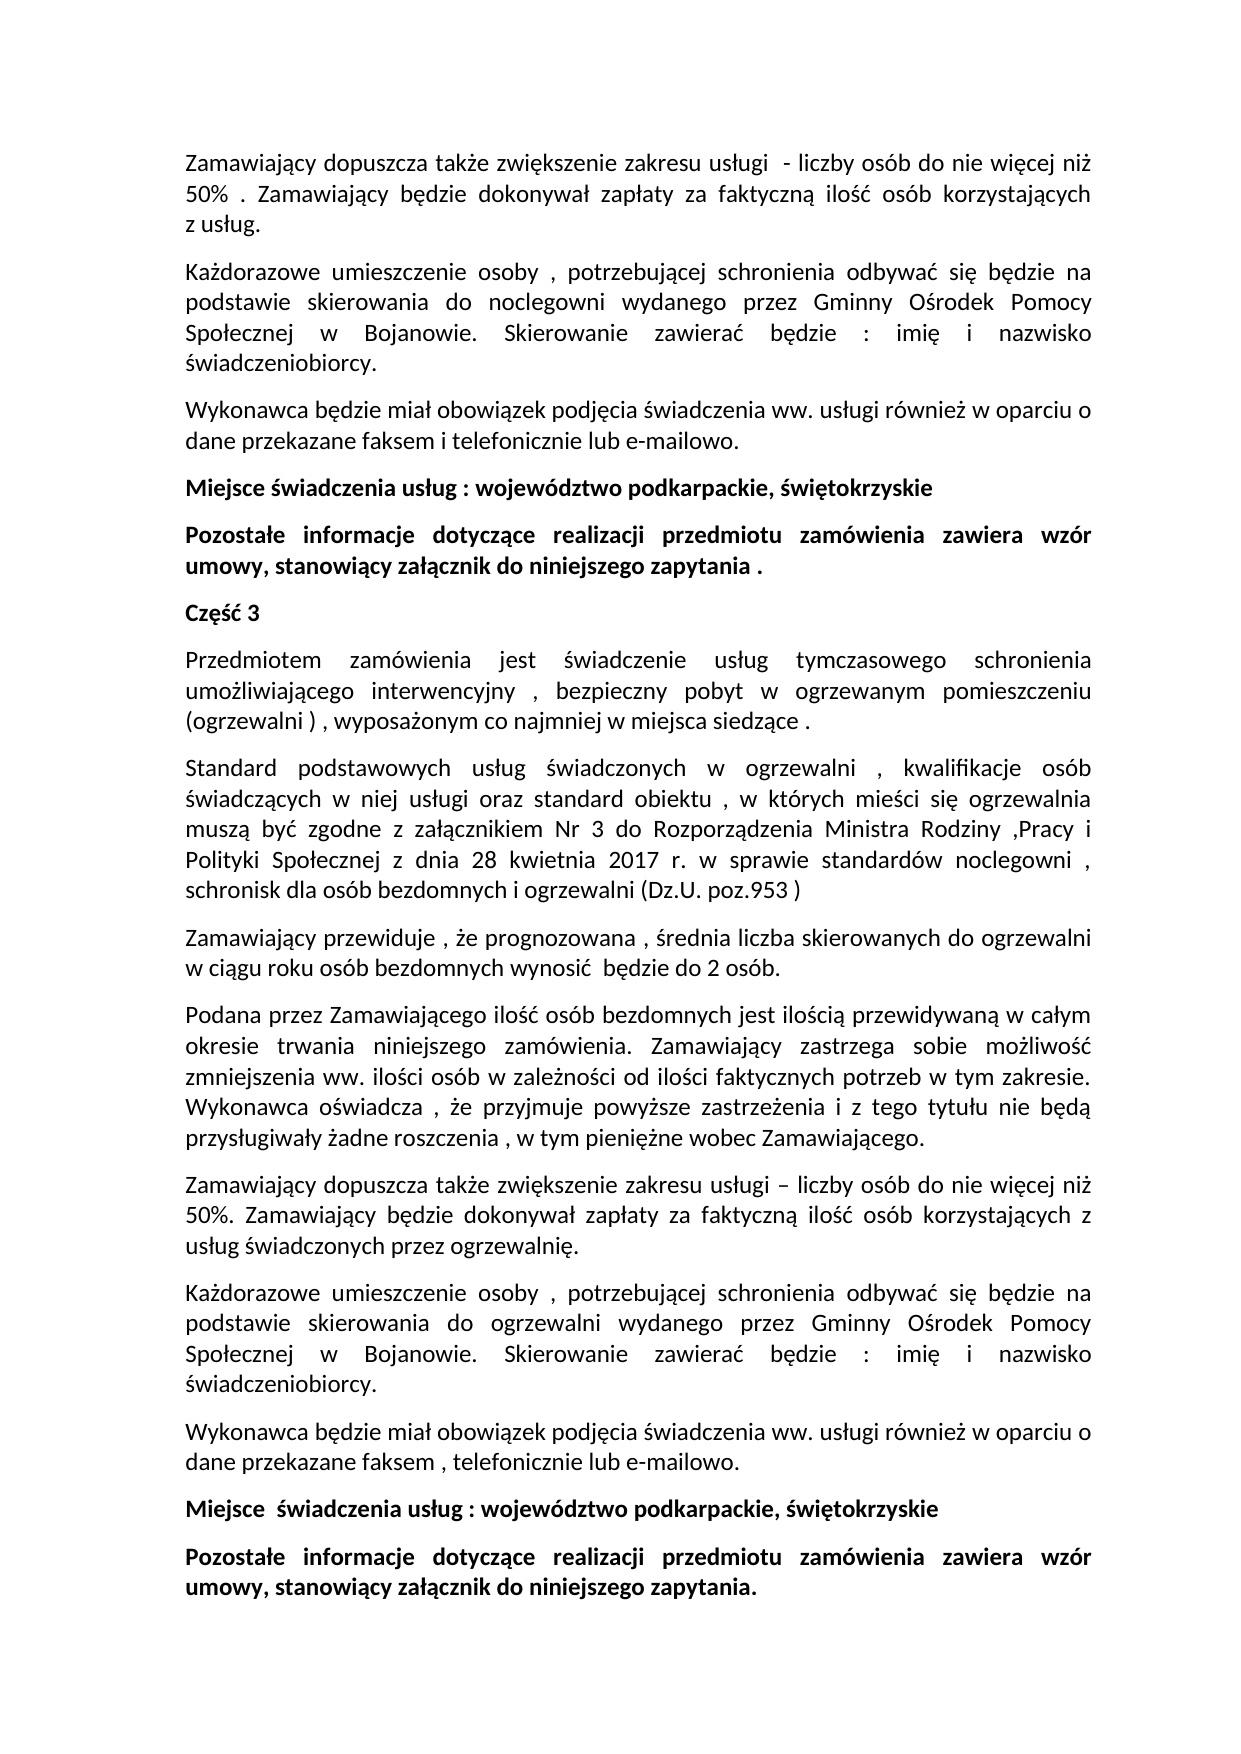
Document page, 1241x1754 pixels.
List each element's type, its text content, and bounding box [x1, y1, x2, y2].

text Podana przez Zamawiającego ilość osób bezdomnych jest ilością przewidywaną w całym okresie trwania niniejszego zamówienia. Zamawiający zastrzega sobie możliwość zmniejszenia ww. ilości osób w zależności od ilości faktycznych potrzeb w tym zakresie. Wykonawca oświadcza , że przyjmuje powyższe zastrzeżenia i z tego tytułu nie będą przysługiwały żadne roszczenia , w tym pieniężne wobec Zamawiającego. [185, 999, 1093, 1152]
text Każdorazowe umieszczenie osoby , potrzebującej schronienia odbywać się będzie na podstawie skierowania do ogrzewalni wydanego przez Gminny Ośrodek Pomocy Społecznej w Bojanowie. Skierowanie zawierać będzie : imię i nazwisko świadczeniobiorcy. [185, 1277, 1093, 1399]
text Standard podstawowych usług świadczonych w ogrzewalni , kwalifikacje osób świadczących w niej usługi oraz standard obiektu , w których mieści się ogrzewalnia muszą być zgodne z załącznikiem Nr 3 do Rozporządzenia Ministra Rodziny ,Pracy i Polityki Społecznej z dnia 28 kwietnia 2017 r. w sprawie standardów noclegowni , schronisk dla osób bezdomnych i ogrzewalni (Dz.U. poz.953 ) [185, 753, 1093, 905]
text Wykonawca będzie miał obowiązek podjęcia świadczenia ww. usługi również w oparciu o dane przekazane faksem , telefonicznie lub e-mailowo. [185, 1416, 1093, 1477]
text Zamawiający dopuszcza także zwiększenie zakresu usługi – liczby osób do nie więcej niż 50%. Zamawiający będzie dokonywał zapłaty za faktyczną ilość osób korzystających z usług świadczonych przez ogrzewalnię. [185, 1169, 1093, 1260]
text Miejsce świadczenia usług : województwo podkarpackie, świętokrzyskie [185, 1493, 1093, 1524]
text Miejsce świadczenia usług : województwo podkarpackie, świętokrzyskie [185, 472, 1093, 503]
text Część 3 [185, 597, 1093, 628]
text Pozostałe informacje dotyczące realizacji przedmiotu zamówienia zawiera wzór umowy, stanowiący załącznik do niniejszego zapytania . [185, 519, 1093, 581]
text Zamawiający przewiduje , że prognozowana , średnia liczba skierowanych do ogrzewalni w ciągu roku osób bezdomnych wynosić będzie do 2 osób. [185, 922, 1093, 983]
text Przedmiotem zamówienia jest świadczenie usług tymczasowego schronienia umożliwiającego interwencyjny , bezpieczny pobyt w ogrzewanym pomieszczeniu (ogrzewalni ) , wyposażonym co najmniej w miejsca siedzące . [185, 644, 1093, 736]
text Wykonawca będzie miał obowiązek podjęcia świadczenia ww. usługi również w oparciu o dane przekazane faksem i telefonicznie lub e-mailowo. [185, 394, 1093, 456]
text Pozostałe informacje dotyczące realizacji przedmiotu zamówienia zawiera wzór umowy, stanowiący załącznik do niniejszego zapytania. [185, 1541, 1093, 1602]
text Zamawiający dopuszcza także zwiększenie zakresu usługi - liczby osób do nie więcej niż 50% . Zamawiający będzie dokonywał zapłaty za faktyczną ilość osób korzystających z usług. [185, 148, 1093, 239]
text Każdorazowe umieszczenie osoby , potrzebującej schronienia odbywać się będzie na podstawie skierowania do noclegowni wydanego przez Gminny Ośrodek Pomocy Społecznej w Bojanowie. Skierowanie zawierać będzie : imię i nazwisko świadczeniobiorcy. [185, 256, 1093, 378]
